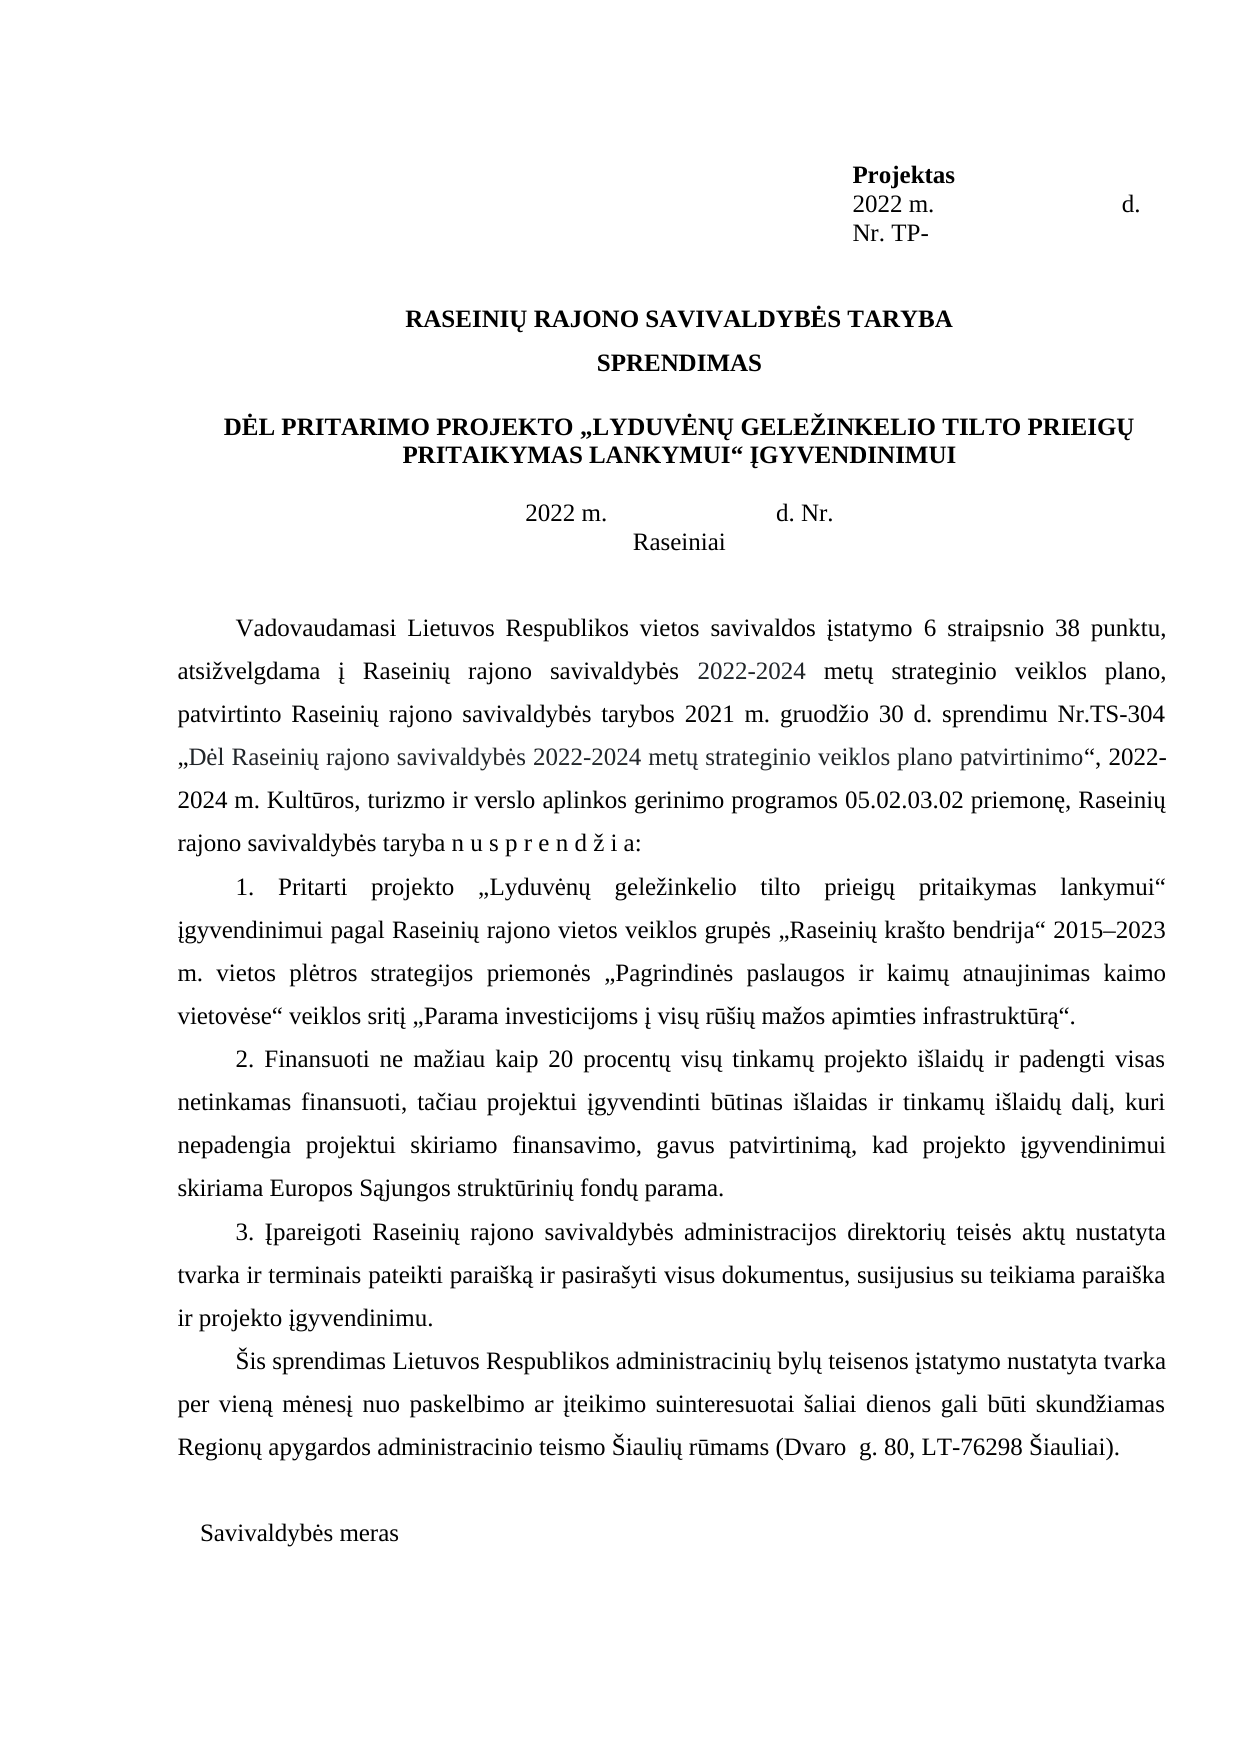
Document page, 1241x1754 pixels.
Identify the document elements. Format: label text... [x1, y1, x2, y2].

text 2022 m. d. [177, 189, 1167, 218]
table_header RASEINIŲ RAJONO SAVIVALDYBĖS TARYBA [177, 275, 1181, 348]
table_header [824, 1519, 1192, 1554]
table_cell 2022 m. d. Nr. Raseiniai [177, 469, 1181, 570]
text 1. Pritarti projekto „Lyduvėnų geležinkelio tilto prieigų pritaikymas lankymui“ įgyvendinimui pagal Raseinių rajono vietos veiklos grupės „Raseinių krašto bendrija“ 2015–2023 m. vietos plėtros strategijos priemonės „Pagrindinės paslaugos ir kaimų atnaujinimas kaimo vietovėse“ veiklos sritį „Parama investicijoms į visų rūšių mažos apimties infrastruktūrą“. [177, 872, 1167, 1030]
text 2. Finansuoti ne mažiau kaip 20 procentų visų tinkamų projekto išlaidų ir padengti visas netinkamas finansuoti, tačiau projektui įgyvendinti būtinas išlaidas ir tinkamų išlaidų dalį, kuri nepadengia projektui skiriamo finansavimo, gavus patvirtinimą, kad projekto įgyvendinimui skiriama Europos Sąjungos struktūrinių fondų parama. [177, 1044, 1167, 1202]
table_cell DĖL PRITARIMO PROJEKTO „LYDUVĖNŲ GELEŽINKELIO TILTO PRIEIGŲ PRITAIKYMAS LANKYMUI“ ĮGYVENDINIMUI [177, 383, 1181, 469]
text Nr. TP- [177, 218, 1167, 246]
text Projektas [177, 160, 1167, 189]
text 3. Įpareigoti Raseinių rajono savivaldybės administracijos direktorių teisės aktų nustatyta tvarka ir terminais pateikti paraišką ir pasirašyti visus dokumentus, susijusius su teikiama paraiška ir projekto įgyvendinimu. [177, 1217, 1167, 1332]
table_header Savivaldybės meras [189, 1519, 572, 1554]
table_cell SPRENDIMAS [177, 348, 1181, 383]
text Vadovaudamasi Lietuvos Respublikos vietos savivaldos įstatymo 6 straipsnio 38 punktu, atsižvelgdama į Raseinių rajono savivaldybės 2022-2024 metų strateginio veiklos plano, patvirtinto Raseinių rajono savivaldybės tarybos 2021 m. gruodžio 30 d. sprendimu Nr.TS-304 „Dėl Raseinių rajono savivaldybės 2022-2024 metų strateginio veiklos plano patvirtinimo“, 2022-2024 m. Kultūros, turizmo ir verslo aplinkos gerinimo programos 05.02.03.02 priemonę, Raseinių rajono savivaldybės taryba n u s p r e n d ž i a: [177, 613, 1167, 857]
table_header [573, 1519, 823, 1554]
text Šis sprendimas Lietuvos Respublikos administracinių bylų teisenos įstatymo nustatyta tvarka per vieną mėnesį nuo paskelbimo ar įteikimo suinteresuotai šaliai dienos gali būti skundžiamas Regionų apygardos administracinio teismo Šiaulių rūmams (Dvaro g. 80, LT-76298 Šiauliai). [177, 1346, 1167, 1461]
